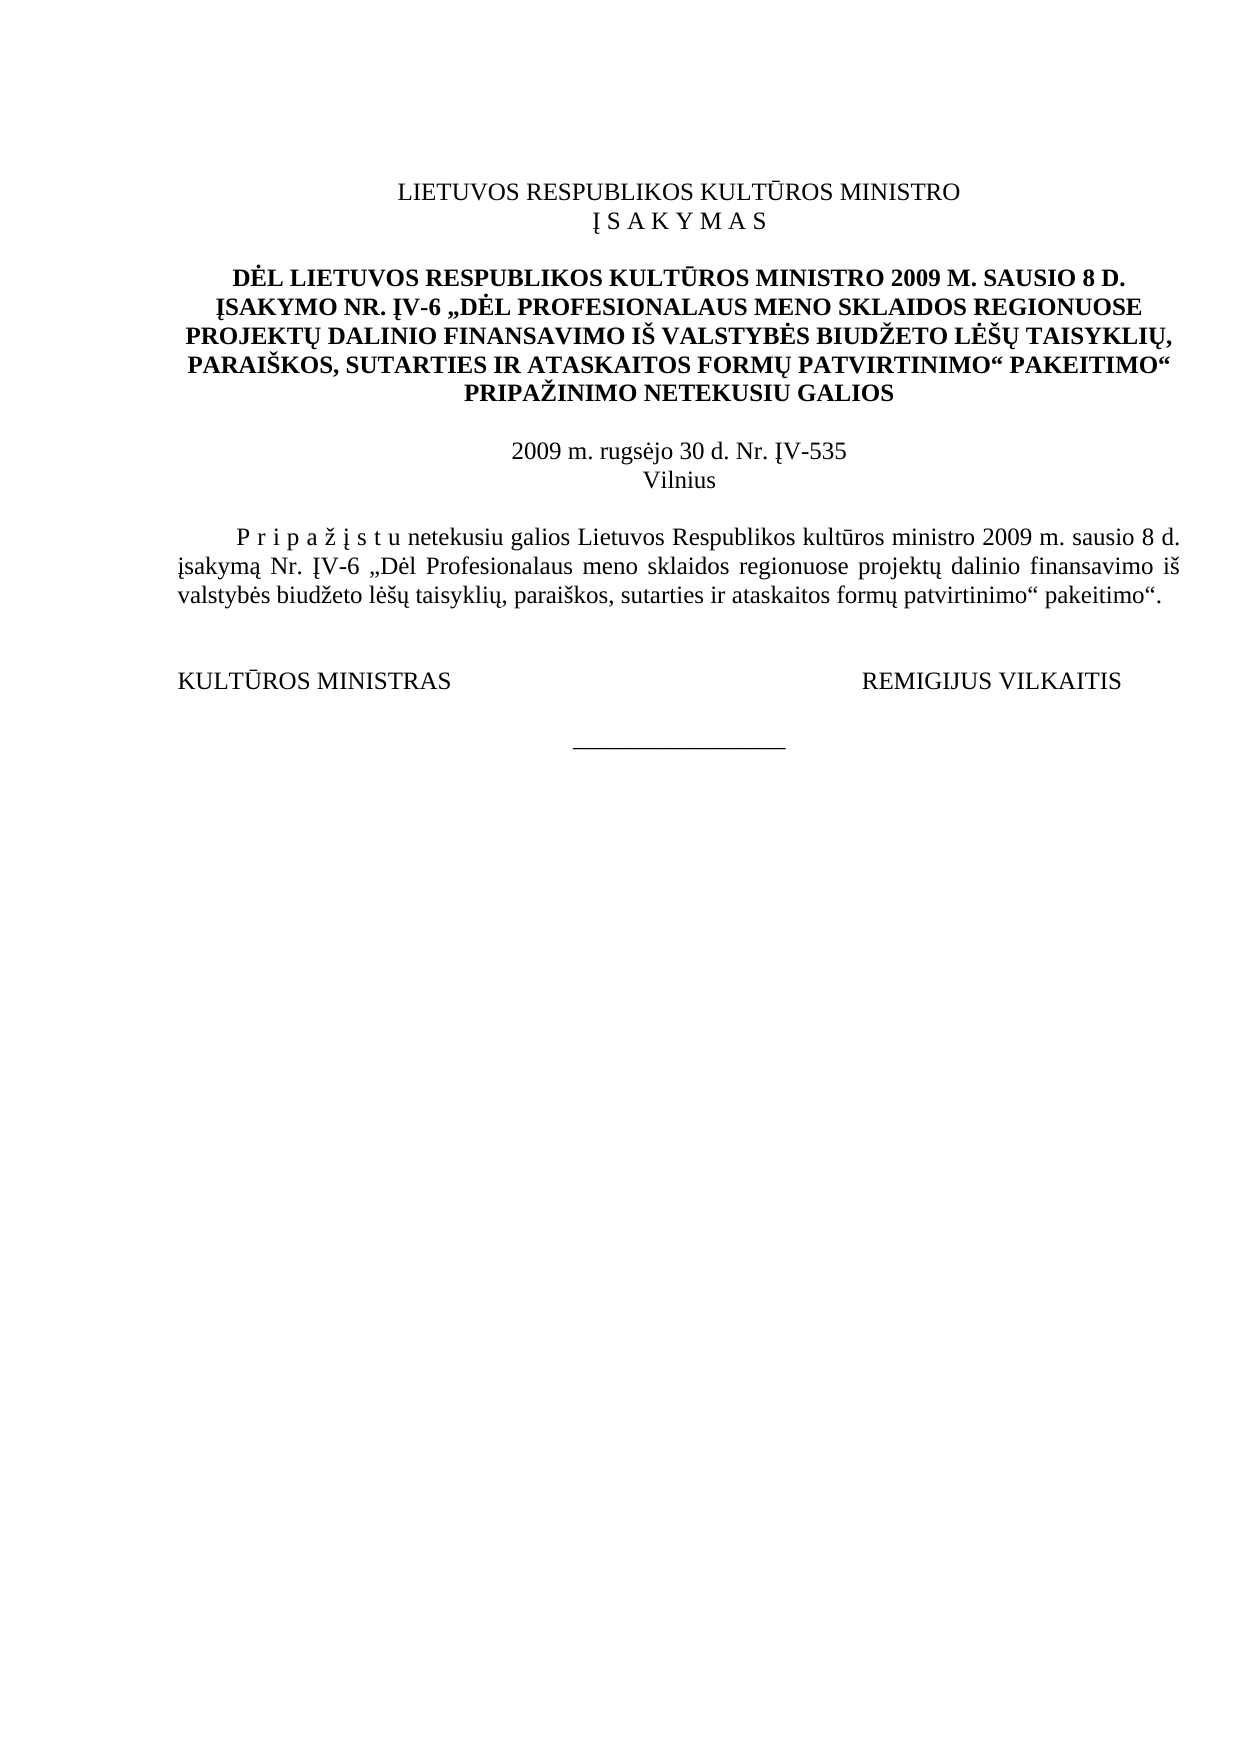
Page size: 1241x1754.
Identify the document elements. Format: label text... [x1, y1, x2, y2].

text LIETUVOS RESPUBLIKOS KULTŪROS MINISTRO [177, 177, 1181, 206]
text 2009 m. rugsėjo 30 d. Nr. ĮV-535 [177, 436, 1181, 465]
text Vilnius [177, 465, 1181, 493]
text _________________ [177, 723, 1181, 752]
text DĖL LIETUVOS RESPUBLIKOS KULTŪROS MINISTRO 2009 M. SAUSIO 8 D. ĮSAKYMO NR. ĮV-6 „DĖL PROFESIONALAUS MENO SKLAIDOS REGIONUOSE PROJEKTŲ DALINIO FINANSAVIMO IŠ VALSTYBĖS BIUDŽETO LĖŠŲ TAISYKLIŲ, PARAIŠKOS, SUTARTIES IR ATASKAITOS FORMŲ PATVIRTINIMO“ PAKEITIMO“ PRIPAŽINIMO NETEKUSIU GALIOS [177, 263, 1181, 407]
text P r i p a ž į s t u netekusiu galios Lietuvos Respublikos kultūros ministro 2009 m. sausio 8 d. įsakymą Nr. ĮV-6 „Dėl Profesionalaus meno sklaidos regionuose projektų dalinio finansavimo iš valstybės biudžeto lėšų taisyklių, paraiškos, sutarties ir ataskaitos formų patvirtinimo“ pakeitimo“. [177, 522, 1181, 608]
text Kultūros ministras Remigijus Vilkaitis [177, 666, 1181, 695]
text Į S A K Y M A S [177, 206, 1181, 235]
